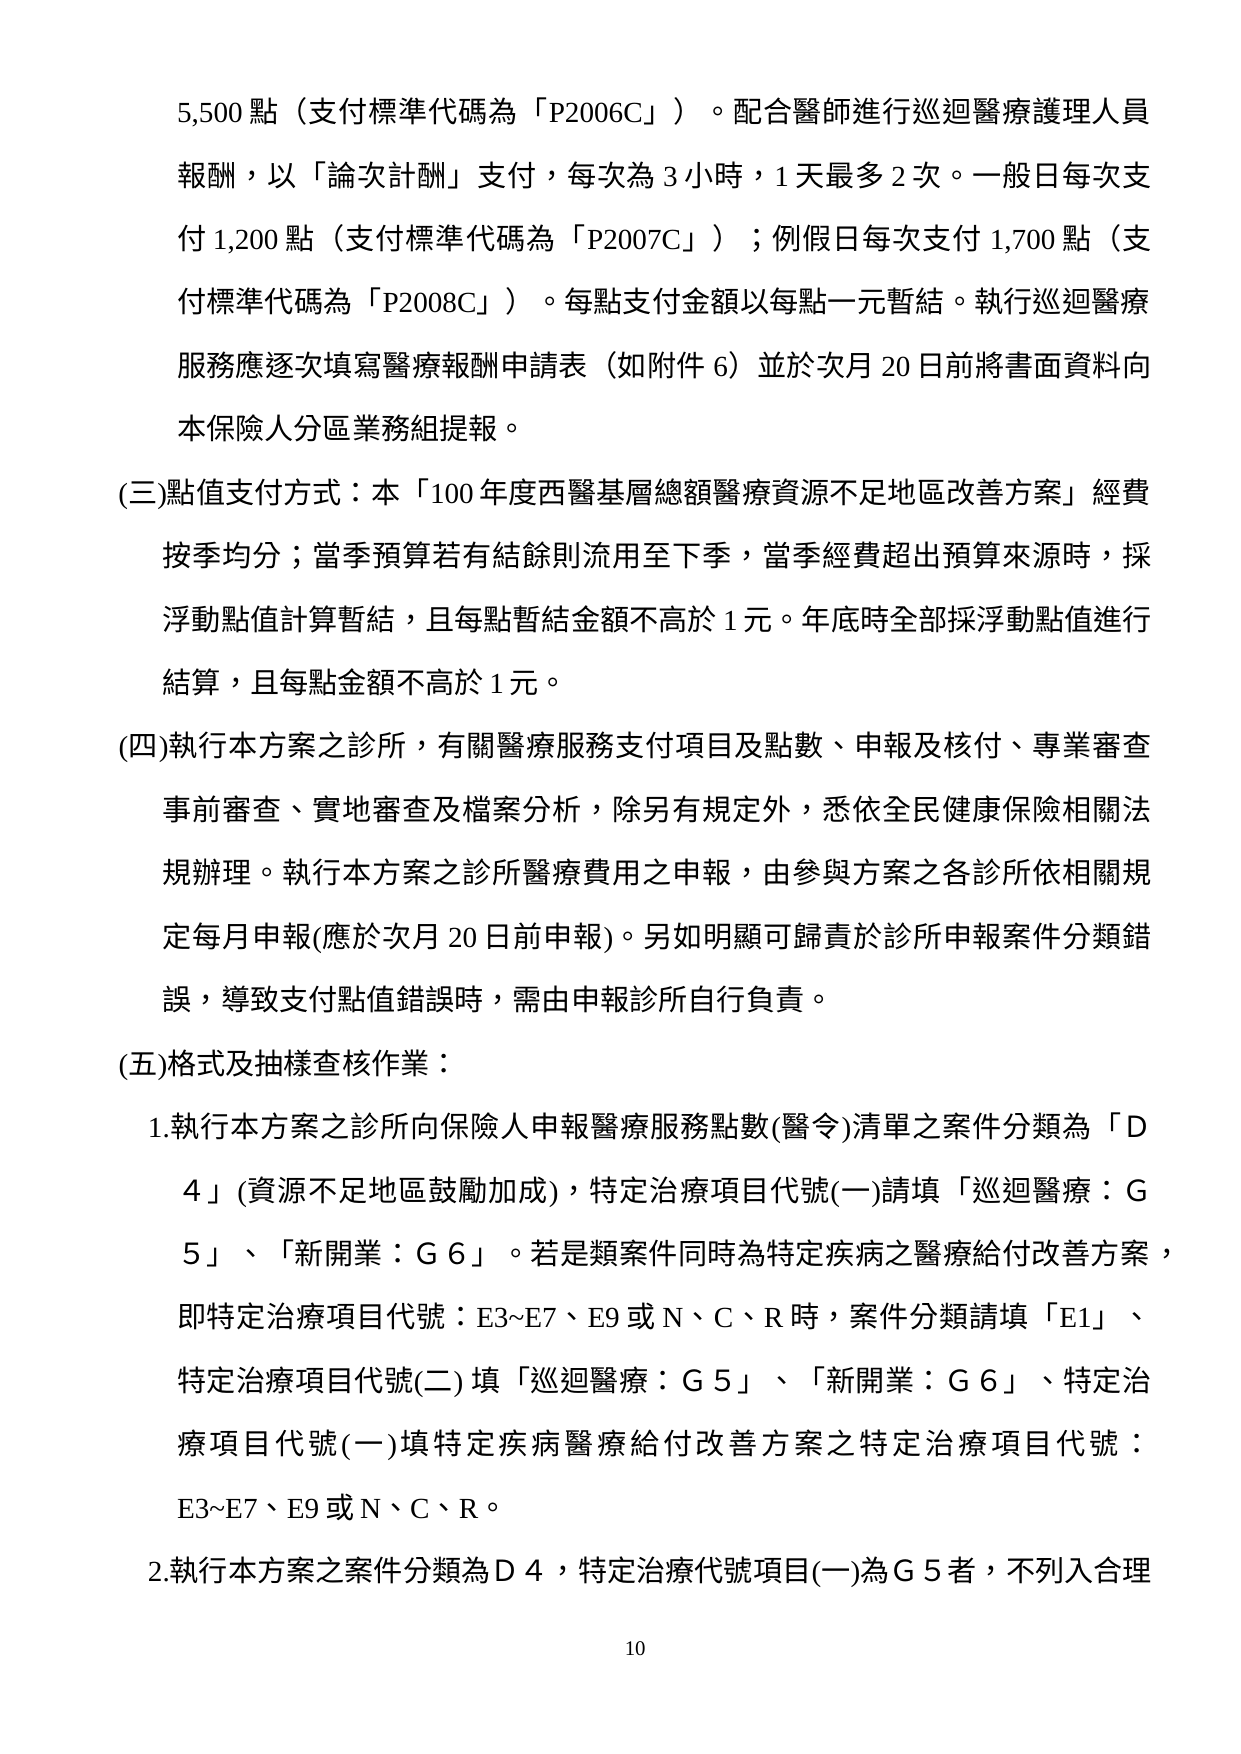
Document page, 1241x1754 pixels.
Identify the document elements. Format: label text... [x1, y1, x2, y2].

text 2.巡迴醫療服務醫師之報酬以「論次計酬」支付，每次為3小時，1天最多1次。一般日每次支付4,500點（支付標準代碼為「P2005C」）；例假日每次支付5,500點（支付標準代碼為「P2006C」）。配合醫師進行巡迴醫療護理人員報酬，以「論次計酬」支付，每次為3小時，1天最多2次。一般日每次支付1,200點（支付標準代碼為「P2007C」）；例假日每次支付1,700點（支付標準代碼為「P2008C」）。每點支付金額以每點一元暫結。執行巡迴醫療服務應逐次填寫醫療報酬申請表（如附件6）並於次月20日前將書面資料向本保險人分區業務組提報。 [148, 89, 1152, 448]
text (三)點值支付方式：本「100年度西醫基層總額醫療資源不足地區改善方案」經費按季均分；當季預算若有結餘則流用至下季，當季經費超出預算來源時，採浮動點值計算暫結，且每點暫結金額不高於1元。年底時全部採浮動點值進行結算，且每點金額不高於1元。 [118, 469, 1152, 702]
text (四)執行本方案之診所，有關醫療服務支付項目及點數、申報及核付、專業審查、事前審查、實地審查及檔案分析，除另有規定外，悉依全民健康保險相關法規辦理。執行本方案之診所醫療費用之申報，由參與方案之各診所依相關規定每月申報(應於次月20日前申報)。另如明顯可歸責於診所申報案件分類錯誤，導致支付點值錯誤時，需由申報診所自行負責。 [118, 723, 1152, 1019]
text 2.執行本方案之案件分類為Ｄ４，特定治療代號項目(一)為Ｇ５者，不列入合理 [148, 1548, 1152, 1590]
text (五)格式及抽樣查核作業： [118, 1040, 1152, 1082]
text 1.執行本方案之診所向保險人申報醫療服務點數(醫令)清單之案件分類為「Ｄ４」(資源不足地區鼓勵加成)，特定治療項目代號(一)請填「巡迴醫療：Ｇ５」、「新開業：Ｇ６」。若是類案件同時為特定疾病之醫療給付改善方案，即特定治療項目代號：E3~E7、E9或N、C、R時，案件分類請填「E1」、特定治療項目代號(二) 填「巡迴醫療：Ｇ５」、「新開業：Ｇ６」、特定治療項目代號(一)填特定疾病醫療給付改善方案之特定治療項目代號：E3~E7、E9或N、C、R。 [148, 1104, 1152, 1527]
